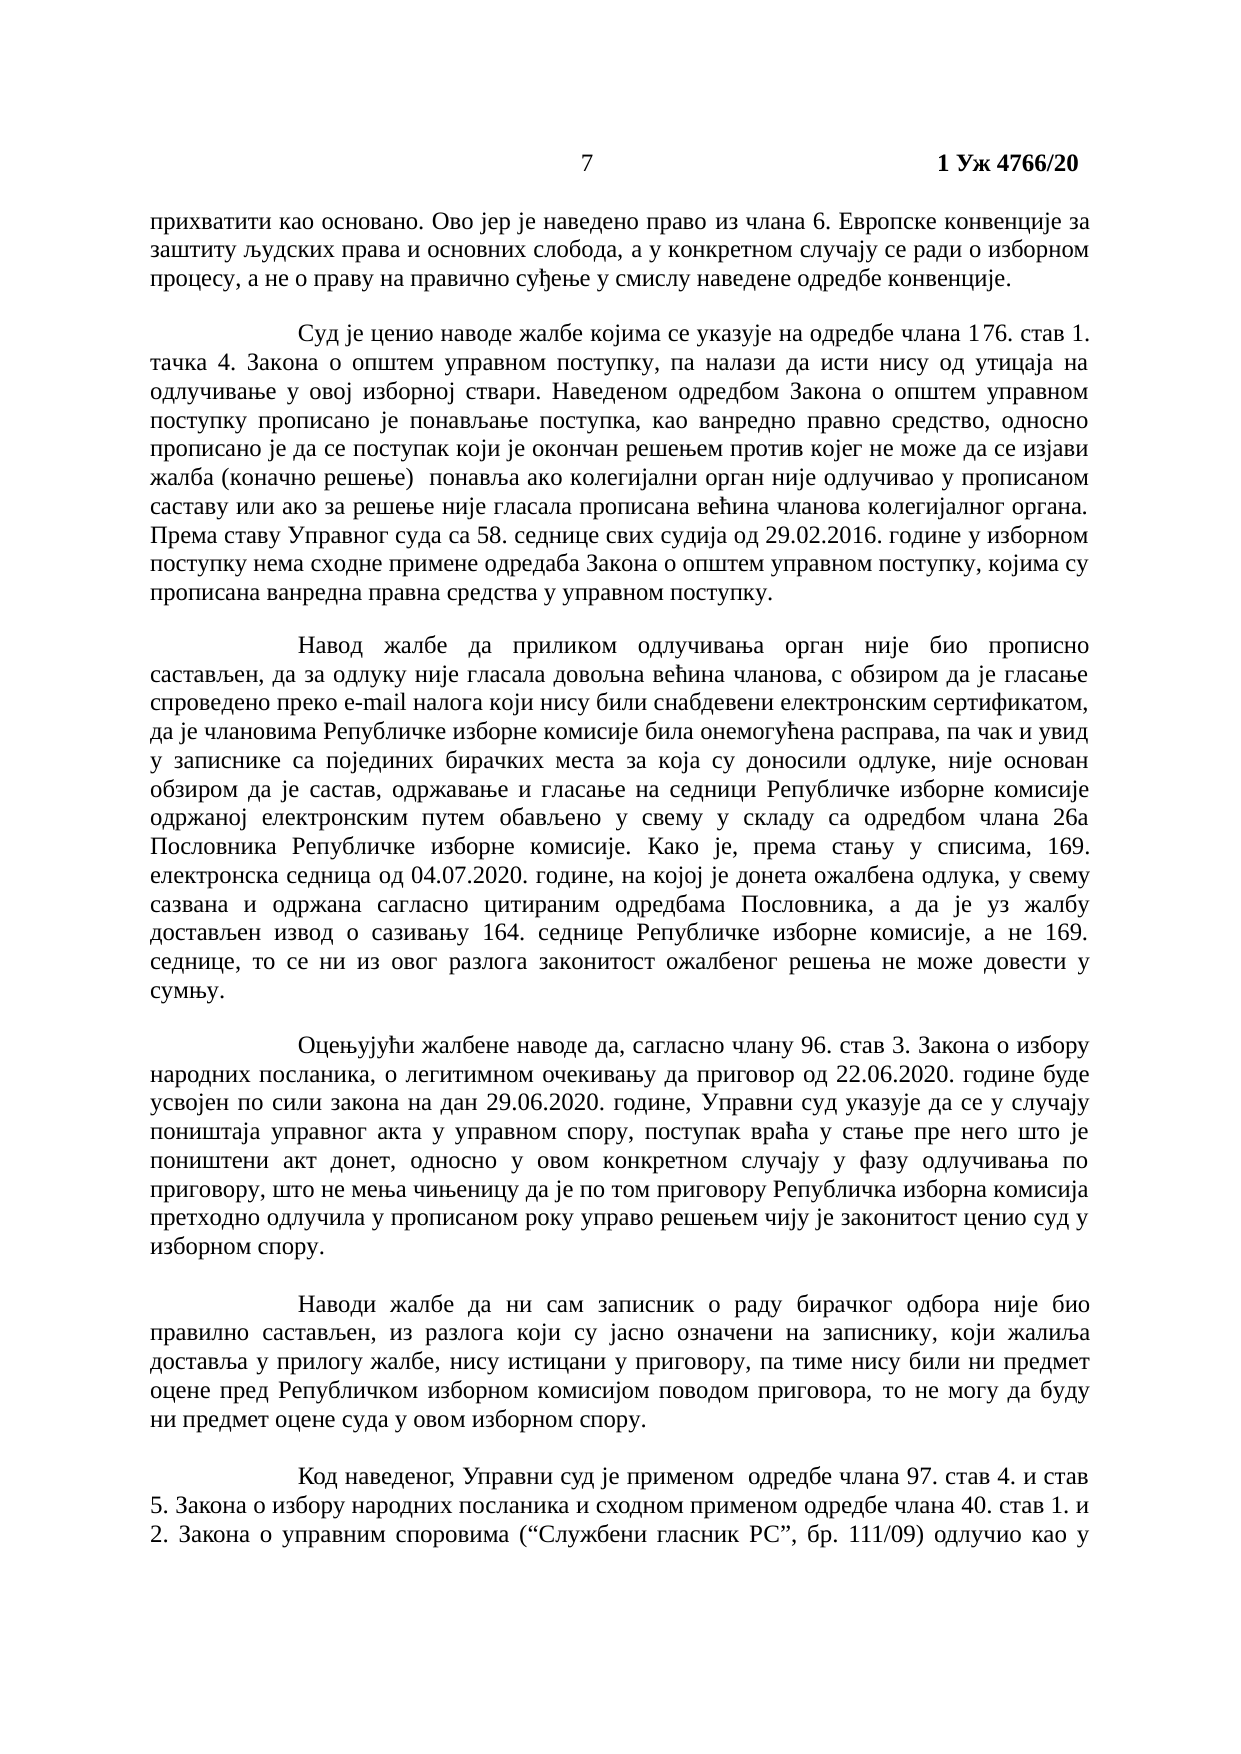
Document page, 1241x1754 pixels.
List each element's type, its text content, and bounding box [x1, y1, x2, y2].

text прихватити као основано. Ово јер је наведено право из члана 6. Европске конвенције за заштиту људских права и основних слобода, а у конкретном случају се ради о изборном процесу, а не о праву на правично суђење у смислу наведене одредбе конвенције. [150, 206, 1090, 292]
text Наводи жалбе да ни сам записник о раду бирачког одбора није био правилно састављен, из разлога који су јасно означени на записнику, који жалиља доставља у прилогу жалбе, нису истицани у приговору, па тиме нису били ни предмет оцене пред Републичком изборном комисијом поводом приговора, то не могу да буду ни предмет оцене суда у овом изборном спору. [150, 1289, 1090, 1432]
text Навод жалбе да приликом одлучивања орган није био прописно састављен, да за одлуку није гласала довољна већина чланова, с обзиром да је гласање спроведено преко e-mail налога који нису били снабдевени електронским сертификатом, да је члановима Републичке изборне комисије била онемогућена расправа, па чак и увид у записнике са појединих бирачких места за која су доносили одлуке, није основан обзиром да је састав, одржавање и гласање на седници Републичке изборне комисије одржаној електронским путем обављено у свему у складу са одредбом члана 26а Пословника Републичке изборне комисије. Како је, према стању у списима, 169. електронска седница од 04.07.2020. године, на којој је донета ожалбена одлука, у свему сазвана и одржана сагласно цитираним одредбама Пословника, а да је уз жалбу достављен извод о сазивању 164. седнице Републичке изборне комисије, а не 169. седнице, то се ни из овог разлога законитост ожалбеног решења не може довести у сумњу. [150, 630, 1090, 1004]
text Код наведеног, Управни суд је применом одредбе члана 97. став 4. и став 5. Закона о избору народних посланика и сходном применом одредбе члана 40. став 1. и 2. Закона о управним споровима (“Службени гласник РС”, бр. 111/09) одлучио као у [150, 1461, 1090, 1547]
text Оцењујући жалбене наводе да, сагласно члану 96. став 3. Закона о избору народних посланика, о легитимном очекивању да приговор од 22.06.2020. године буде усвојен по сили закона на дан 29.06.2020. године, Управни суд указује да се у случају поништаја управног акта у управном спору, поступак враћа у стање пре него што је поништени акт донет, односно у овом конкретном случају у фазу одлучивања по приговору, што не мења чињеницу да је по том приговору Републичка изборна комисија претходно одлучила у прописаном року управо решењем чију је законитост ценио суд у изборном спору. [150, 1030, 1090, 1260]
text Суд је ценио наводе жалбе којима се указује на одредбе члана 176. став 1. тачка 4. Закона о општем управном поступку, па налази да исти нису од утицаја на одлучивање у овој изборној ствари. Наведеном одредбом Закона о општем управном поступку прописано је понављање поступка, као ванредно правно средство, односно прописано је да се поступак који је окончан решењем против којег не може да се изјави жалба (коначно решење) понавља ако колегијални орган није одлучивао у прописаном саставу или ако за решење није гласала прописана већина чланова колегијалног органа. Према ставу Управног суда са 58. седнице свих судија од 29.02.2016. године у изборном поступку нема сходне примене одредаба Закона о општем управном поступку, којима су прописана ванредна правна средства у управном поступку. [150, 318, 1090, 606]
